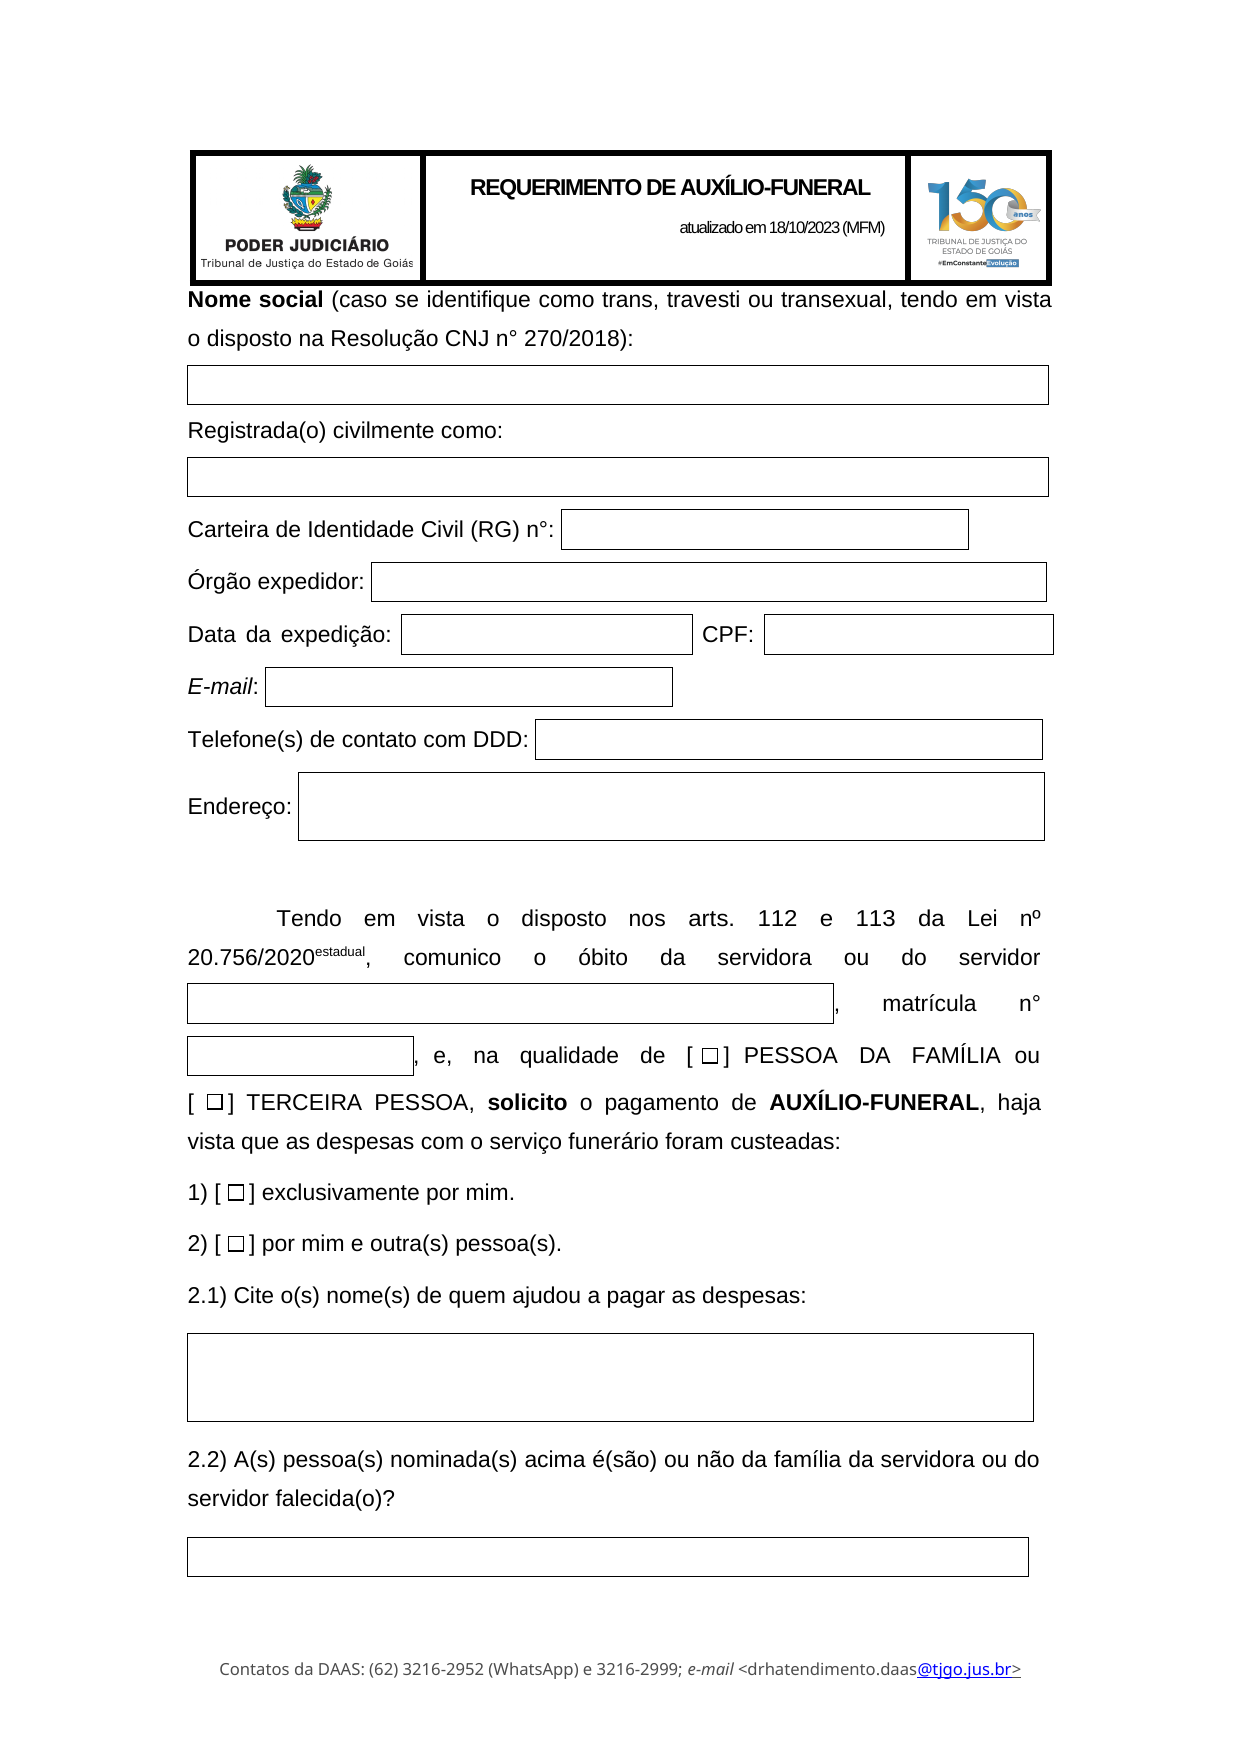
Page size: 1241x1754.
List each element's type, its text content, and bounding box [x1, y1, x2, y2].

text Órgão expedidor: [187, 562, 371, 601]
picture [922, 174, 1043, 271]
table_header REQUERIMENTO DE AUXÍLIO-FUNERAL atualizado em 18/10/2023 (MFM) [426, 156, 905, 280]
text [1045, 772, 1053, 840]
text 2.2) A(s) pessoa(s) nominada(s) acima é(são) ou não da família da servidora ou do servidor falecida(o)? [187, 1446, 1041, 1512]
table_header [196, 156, 420, 280]
text Endereço: [187, 772, 298, 840]
text 2) [ ] por mim e outra(s) pessoa(s). [187, 1230, 1041, 1257]
text 2.1) Cite o(s) nome(s) de quem ajudou a pagar as despesas: [187, 1282, 1041, 1308]
text 1) [ ] exclusivamente por mim. [187, 1179, 1041, 1206]
picture [201, 164, 413, 269]
table_header [911, 156, 1046, 280]
text [969, 509, 1053, 549]
text Nome social (caso se identifique como trans, travesti ou transexual, tendo em vista o disposto na Resolução CNJ n° 270/2018): [187, 286, 1053, 352]
text Carteira de Identidade Civil (RG) n°: [187, 509, 561, 549]
text Registrada(o) civilmente como: [187, 417, 1053, 444]
text Telefone(s) de contato com DDD: [187, 719, 535, 759]
text Tendo em vista o disposto nos arts. 112 e 113 da Lei nº 20.756/2020estadual, comunico o óbito da servidora ou do servidor , matrícula n° , e, na qualidade de [ ] PESSOA DA FAMÍLIA ou [ ] TERCEIRA PESSOA, solicito o pagamento de AUXÍLIO-FUNERAL, haja vista que as despesas com o serviço funerário foram custeadas: [187, 904, 1041, 1154]
text Data da expedição: CPF: E-mail: [187, 614, 1053, 706]
